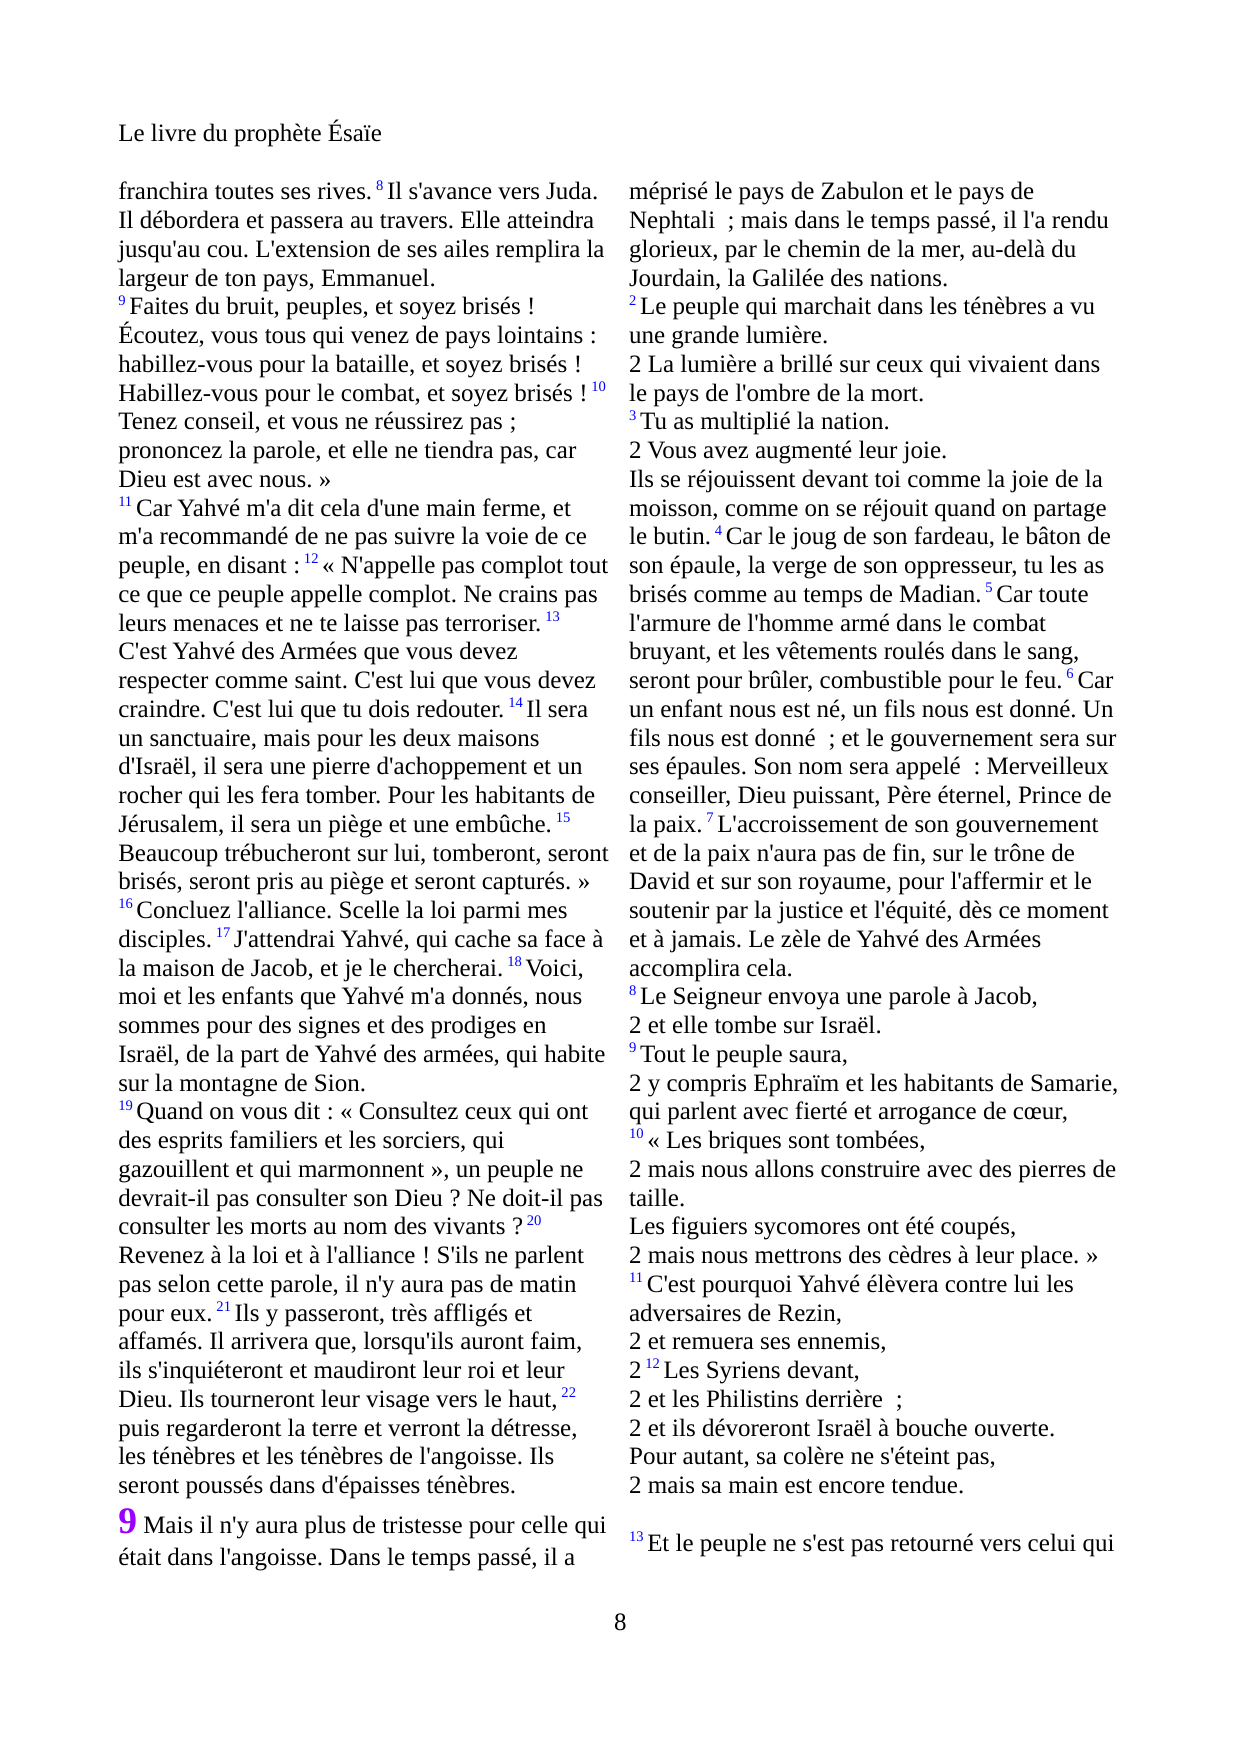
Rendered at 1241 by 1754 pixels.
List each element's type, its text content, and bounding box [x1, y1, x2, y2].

text Ils se réjouissent devant toi comme la joie de la moisson, comme on se réjouit quand on partage le butin. 4 Car le joug de son fardeau, le bâton de son épaule, la verge de son oppresseur, tu les as brisés comme au temps de Madian. 5 Car toute l'armure de l'homme armé dans le combat bruyant, et les vêtements roulés dans le sang, seront pour brûler, combustible pour le feu. 6 Car un enfant nous est né, un fils nous est donné. Un fils nous est donné ; et le gouvernement sera sur ses épaules. Son nom sera appelé : Merveilleux conseiller, Dieu puissant, Père éternel, Prince de la paix. 7 L'accroissement de son gouvernement et de la paix n'aura pas de fin, sur le trône de David et sur son royaume, pour l'affermir et le soutenir par la justice et l'équité, dès ce moment et à jamais. Le zèle de Yahvé des Armées accomplira cela. [629, 464, 1122, 981]
text 2 La lumière a brillé sur ceux qui vivaient dans le pays de l'ombre de la mort. [629, 349, 1122, 406]
text 9 Faites du bruit, peuples, et soyez brisés ! Écoutez, vous tous qui venez de pays lointains : habillez-vous pour la bataille, et soyez brisés ! Habillez-vous pour le combat, et soyez brisés ! 10 Tenez conseil, et vous ne réussirez pas ; prononcez la parole, et elle ne tiendra pas, car Dieu est avec nous. » [118, 291, 611, 493]
text 10 « Les briques sont tombées, [629, 1125, 1122, 1154]
text 2 et remuera ses ennemis, [629, 1326, 1122, 1355]
text 2 y compris Ephraïm et les habitants de Samarie, qui parlent avec fierté et arrogance de cœur, [629, 1068, 1122, 1125]
text 8 Le Seigneur envoya une parole à Jacob, [629, 981, 1122, 1010]
text 9 Tout le peuple saura, [629, 1039, 1122, 1068]
text 11 Car Yahvé m'a dit cela d'une main ferme, et m'a recommandé de ne pas suivre la voie de ce peuple, en disant : 12 « N'appelle pas complot tout ce que ce peuple appelle complot. Ne crains pas leurs menaces et ne te laisse pas terroriser. 13 C'est Yahvé des Armées que vous devez respecter comme saint. C'est lui que vous devez craindre. C'est lui que tu dois redouter. 14 Il sera un sanctuaire, mais pour les deux maisons d'Israël, il sera une pierre d'achoppement et un rocher qui les fera tomber. Pour les habitants de Jérusalem, il sera un piège et une embûche. 15 Beaucoup trébucheront sur lui, tomberont, seront brisés, seront pris au piège et seront capturés. » [118, 493, 611, 895]
text 2 mais sa main est encore tendue. [629, 1470, 1122, 1499]
text 3 Tu as multiplié la nation. [629, 406, 1122, 435]
text 2 et les Philistins derrière ; [629, 1384, 1122, 1413]
text 2 mais nous mettrons des cèdres à leur place. » [629, 1240, 1122, 1269]
text 16 Concluez l'alliance. Scelle la loi parmi mes disciples. 17 J'attendrai Yahvé, qui cache sa face à la maison de Jacob, et je le chercherai. 18 Voici, moi et les enfants que Yahvé m'a donnés, nous sommes pour des signes et des prodiges en Israël, de la part de Yahvé des armées, qui habite sur la montagne de Sion. [118, 895, 611, 1096]
text 19 Quand on vous dit : « Consultez ceux qui ont des esprits familiers et les sorciers, qui gazouillent et qui marmonnent », un peuple ne devrait-il pas consulter son Dieu ? Ne doit-il pas consulter les morts au nom des vivants ? 20 Revenez à la loi et à l'alliance ! S'ils ne parlent pas selon cette parole, il n'y aura pas de matin pour eux. 21 Ils y passeront, très affligés et affamés. Il arrivera que, lorsqu'ils auront faim, ils s'inquiéteront et maudiront leur roi et leur Dieu. Ils tourneront leur visage vers le haut, 22 puis regarderont la terre et verront la détresse, les ténèbres et les ténèbres de l'angoisse. Ils seront poussés dans d'épaisses ténèbres. [118, 1096, 611, 1499]
text 9 Mais il n'y aura plus de tristesse pour celle qui était dans l'angoisse. Dans le temps passé, il a [118, 1499, 611, 1571]
text franchira toutes ses rives. 8 Il s'avance vers Juda. Il débordera et passera au travers. Elle atteindra jusqu'au cou. L'extension de ses ailes remplira la largeur de ton pays, Emmanuel. [118, 176, 611, 291]
text 2 mais nous allons construire avec des pierres de taille. [629, 1154, 1122, 1211]
text 2 12 Les Syriens devant, [629, 1355, 1122, 1384]
text méprisé le pays de Zabulon et le pays de Nephtali ; mais dans le temps passé, il l'a rendu glorieux, par le chemin de la mer, au-delà du Jourdain, la Galilée des nations. [629, 176, 1122, 291]
text 2 Vous avez augmenté leur joie. [629, 435, 1122, 464]
text Pour autant, sa colère ne s'éteint pas, [629, 1441, 1122, 1470]
text 2 Le peuple qui marchait dans les ténèbres a vu une grande lumière. [629, 291, 1122, 349]
text 2 et elle tombe sur Israël. [629, 1010, 1122, 1039]
text 2 et ils dévoreront Israël à bouche ouverte. [629, 1413, 1122, 1441]
text 11 C'est pourquoi Yahvé élèvera contre lui les adversaires de Rezin, [629, 1269, 1122, 1326]
text 13 Et le peuple ne s'est pas retourné vers celui qui [629, 1528, 1122, 1556]
text Les figuiers sycomores ont été coupés, [629, 1211, 1122, 1240]
